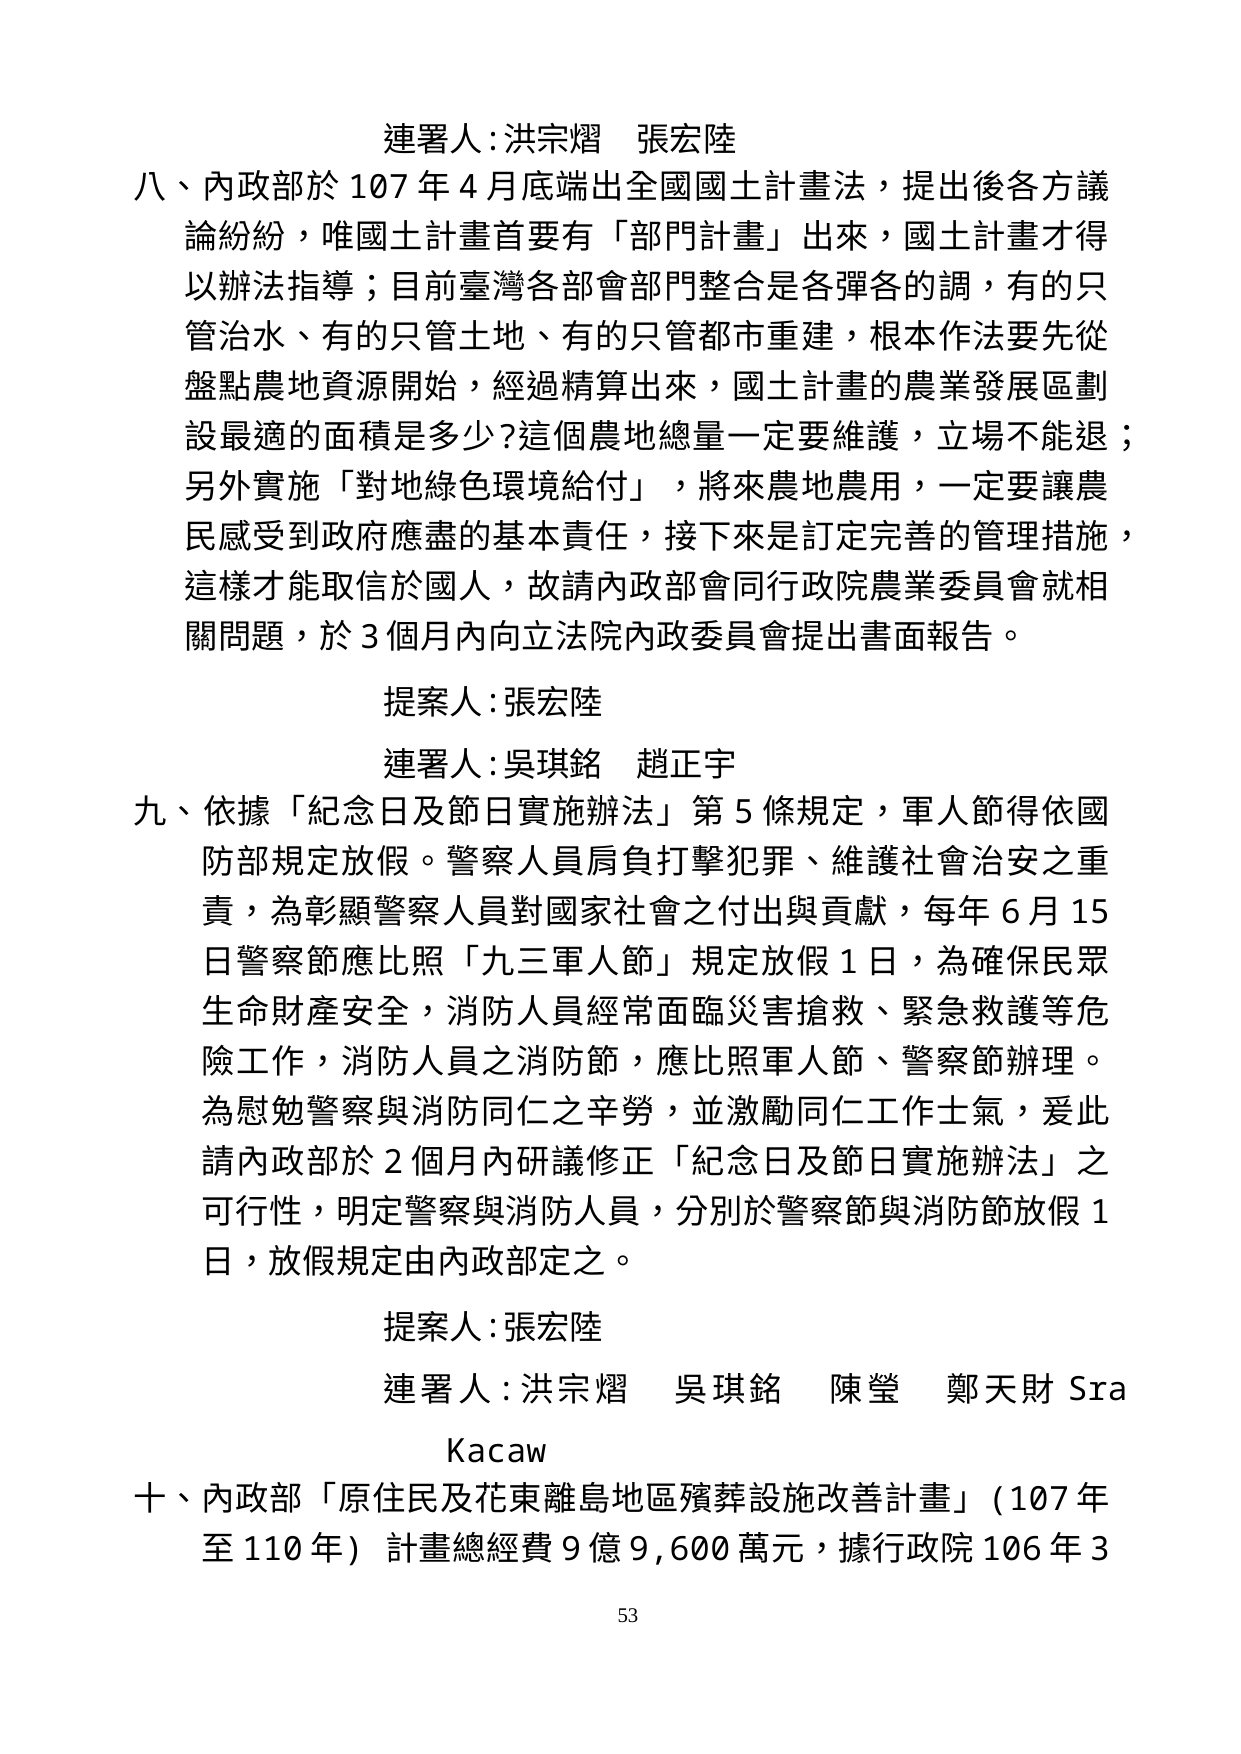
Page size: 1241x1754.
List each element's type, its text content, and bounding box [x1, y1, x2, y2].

text 提案人:張宏陸 [383, 1283, 1127, 1346]
text 提案人:張宏陸 [383, 658, 1127, 721]
text 連署人:洪宗熠 張宏陸 [383, 96, 1127, 158]
text 八、內政部於107年4月底端出全國國土計畫法，提出後各方議論紛紛，唯國土計畫首要有「部門計畫」出來，國土計畫才得以辦法指導；目前臺灣各部會部門整合是各彈各的調，有的只管治水、有的只管土地、有的只管都市重建，根本作法要先從盤點農地資源開始，經過精算出來，國土計畫的農業發展區劃設最適的面積是多少?這個農地總量一定要維護，立場不能退；另外實施「對地綠色環境給付」，將來農地農用，一定要讓農民感受到政府應盡的基本責任，接下來是訂定完善的管理措施，這樣才能取信於國人，故請內政部會同行政院農業委員會就相關問題，於3個月內向立法院內政委員會提出書面報告。 [133, 158, 1110, 658]
text 連署人:洪宗熠 吳琪銘 陳瑩 鄭天財Sra Kacaw [383, 1346, 1127, 1471]
text 連署人:吳琪銘 趙正宇 [383, 721, 1127, 783]
text 十、內政部「原住民及花東離島地區殯葬設施改善計畫」(107年至110年) 計畫總經費9億9,600萬元，據行政院106年3月所核定之殯葬設施改善計畫書，內政部於105年調查發現，臺灣地區30個山地原住民鄉所轄387處公墓，其中高達315處使用面積已逾80%，並有64處滿葬；另25個平地原住民鄉之原住民仍多採用傳統土葬習俗，惟我國地狹人稠，恐不利土地之利用，此計畫之目的為革新葬禮習俗。 [133, 1471, 1110, 1571]
text 九、依據「紀念日及節日實施辦法」第5條規定，軍人節得依國防部規定放假。警察人員肩負打擊犯罪、維護社會治安之重責，為彰顯警察人員對國家社會之付出與貢獻，每年6月15日警察節應比照「九三軍人節」規定放假1日，為確保民眾生命財產安全，消防人員經常面臨災害搶救、緊急救護等危險工作，消防人員之消防節，應比照軍人節、警察節辦理。為慰勉警察與消防同仁之辛勞，並激勵同仁工作士氣，爰此請內政部於2個月內研議修正「紀念日及節日實施辦法」之可行性，明定警察與消防人員，分別於警察節與消防節放假1日，放假規定由內政部定之。 [133, 783, 1110, 1283]
